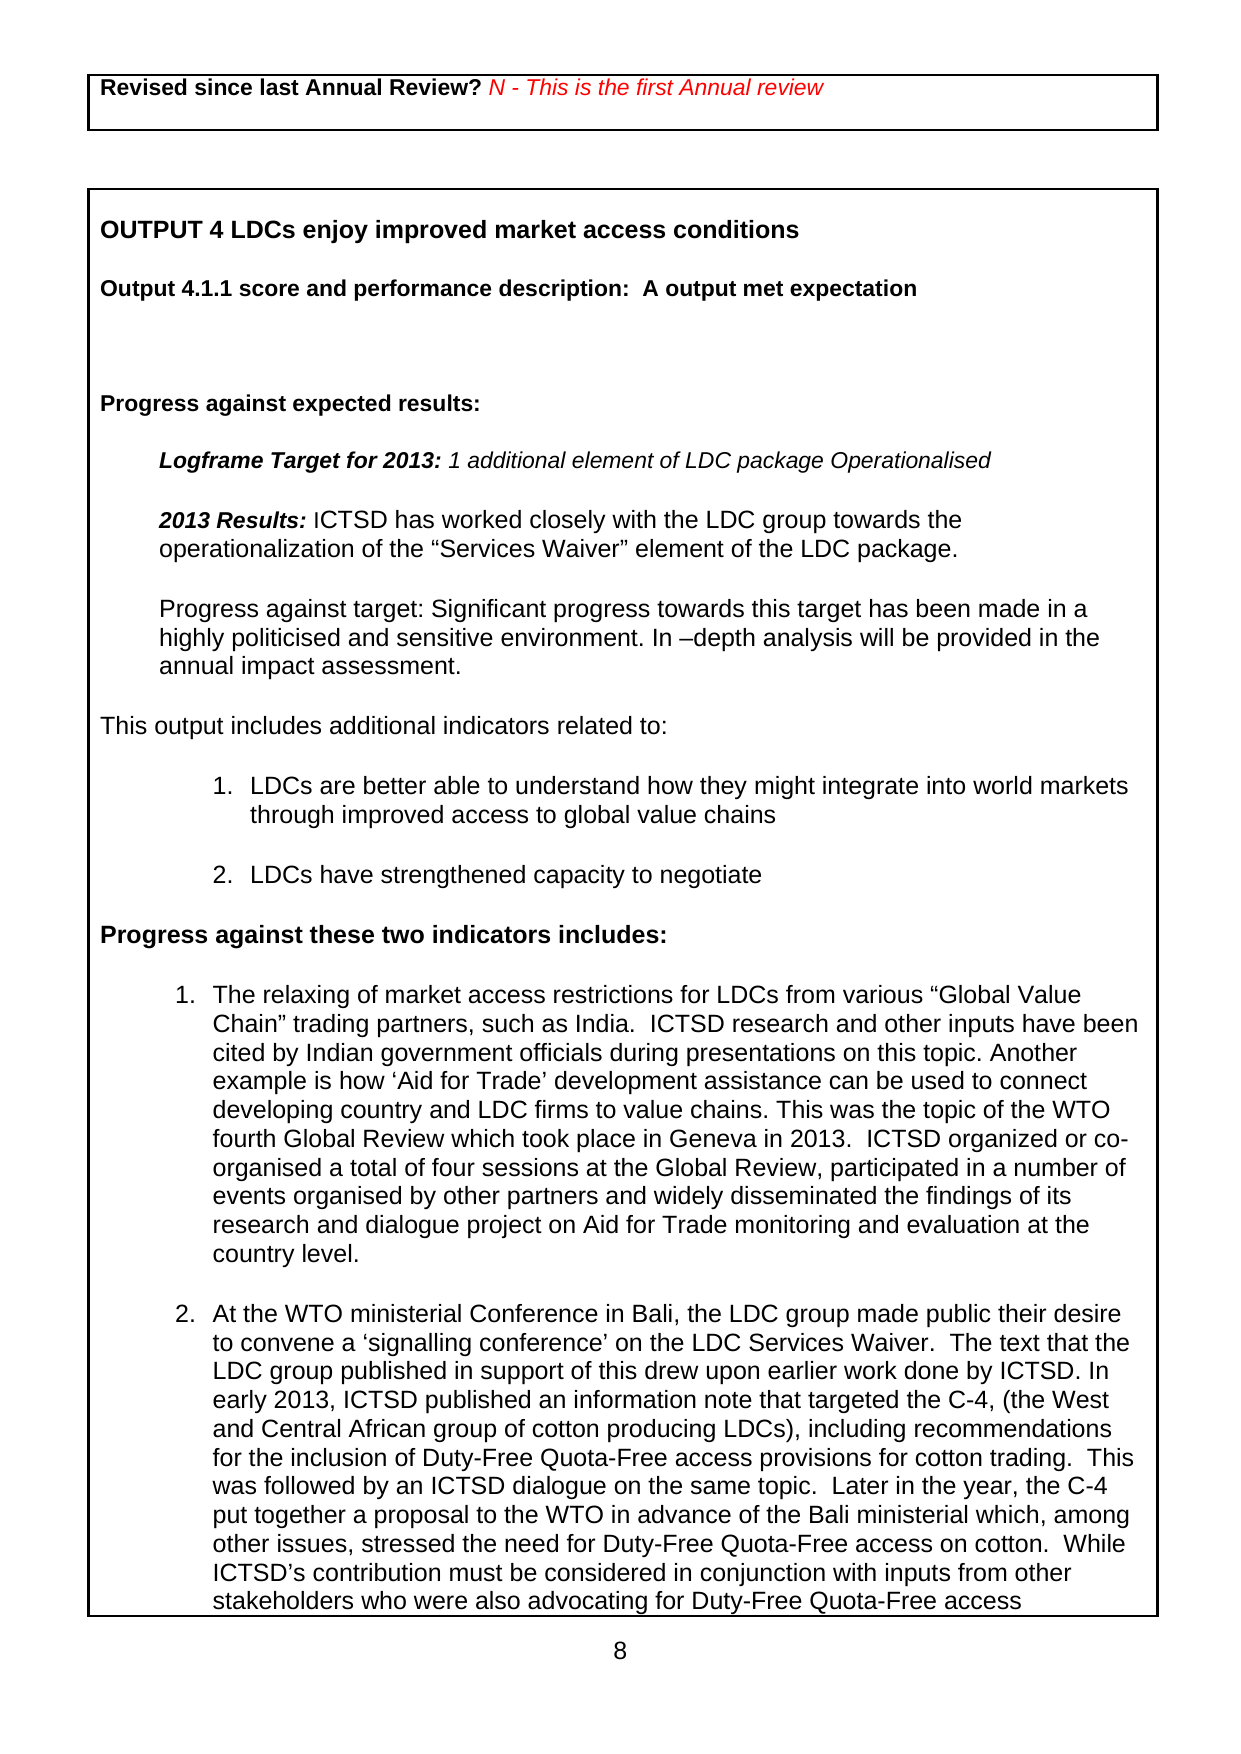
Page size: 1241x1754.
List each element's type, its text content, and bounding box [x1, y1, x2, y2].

table_cell Progress against expected results: Logframe Target for 2013: 1 additional element of LDC package Operationalised 2013 Results: ICTSD has worked closely with the LDC group towards the operationalization of the “Services Waiver” element of the LDC package. Progress against target: Significant progress towards this target has been made in a highly politicised and sensitive environment. In –depth analysis will be provided in the annual impact assessment. This output includes additional indicators related to: LDCs are better able to understand how they might integrate into world markets through improved access to global value chains LDCs have strengthened capacity to negotiate Progress against these two indicators includes: The relaxing of market access restrictions for LDCs from various “Global Value Chain” trading partners, such as India. ICTSD research and other inputs have been cited by Indian government officials during presentations on this topic. Another example is how ‘Aid for Trade’ development assistance can be used to connect developing country and LDC firms to value chains. This was the topic of the WTO fourth Global Review which took place in Geneva in 2013. ICTSD organized or co-organised a total of four sessions at the Global Review, participated in a number of events organised by other partners and widely disseminated the findings of its research and dialogue project on Aid for Trade monitoring and evaluation at the country level. At the WTO ministerial Conference in Bali, the LDC group made public their desire to convene a ‘signalling conference’ on the LDC Services Waiver. The text that the LDC group published in support of this drew upon earlier work done by ICTSD. In early 2013, ICTSD published an information note that targeted the C-4, (the West and Central African group of cotton producing LDCs), including recommendations for the inclusion of Duty-Free Quota-Free access provisions for cotton trading. This was followed by an ICTSD dialogue on the same topic. Later in the year, the C-4 put together a proposal to the WTO in advance of the Bali ministerial which, among other issues, stressed the need for Duty-Free Quota-Free access on cotton. While ICTSD’s contribution must be considered in conjunction with inputs from other stakeholders who were also advocating for Duty-Free Quota-Free access [90, 365, 1156, 1615]
table_cell Revised since last Annual Review? N - This is the first Annual review [90, 76, 1156, 129]
table_header OUTPUT 4 LDCs enjoy improved market access conditions [90, 190, 1156, 249]
table_cell Output 4.1.1 score and performance description: A output met expectation [90, 250, 1156, 365]
